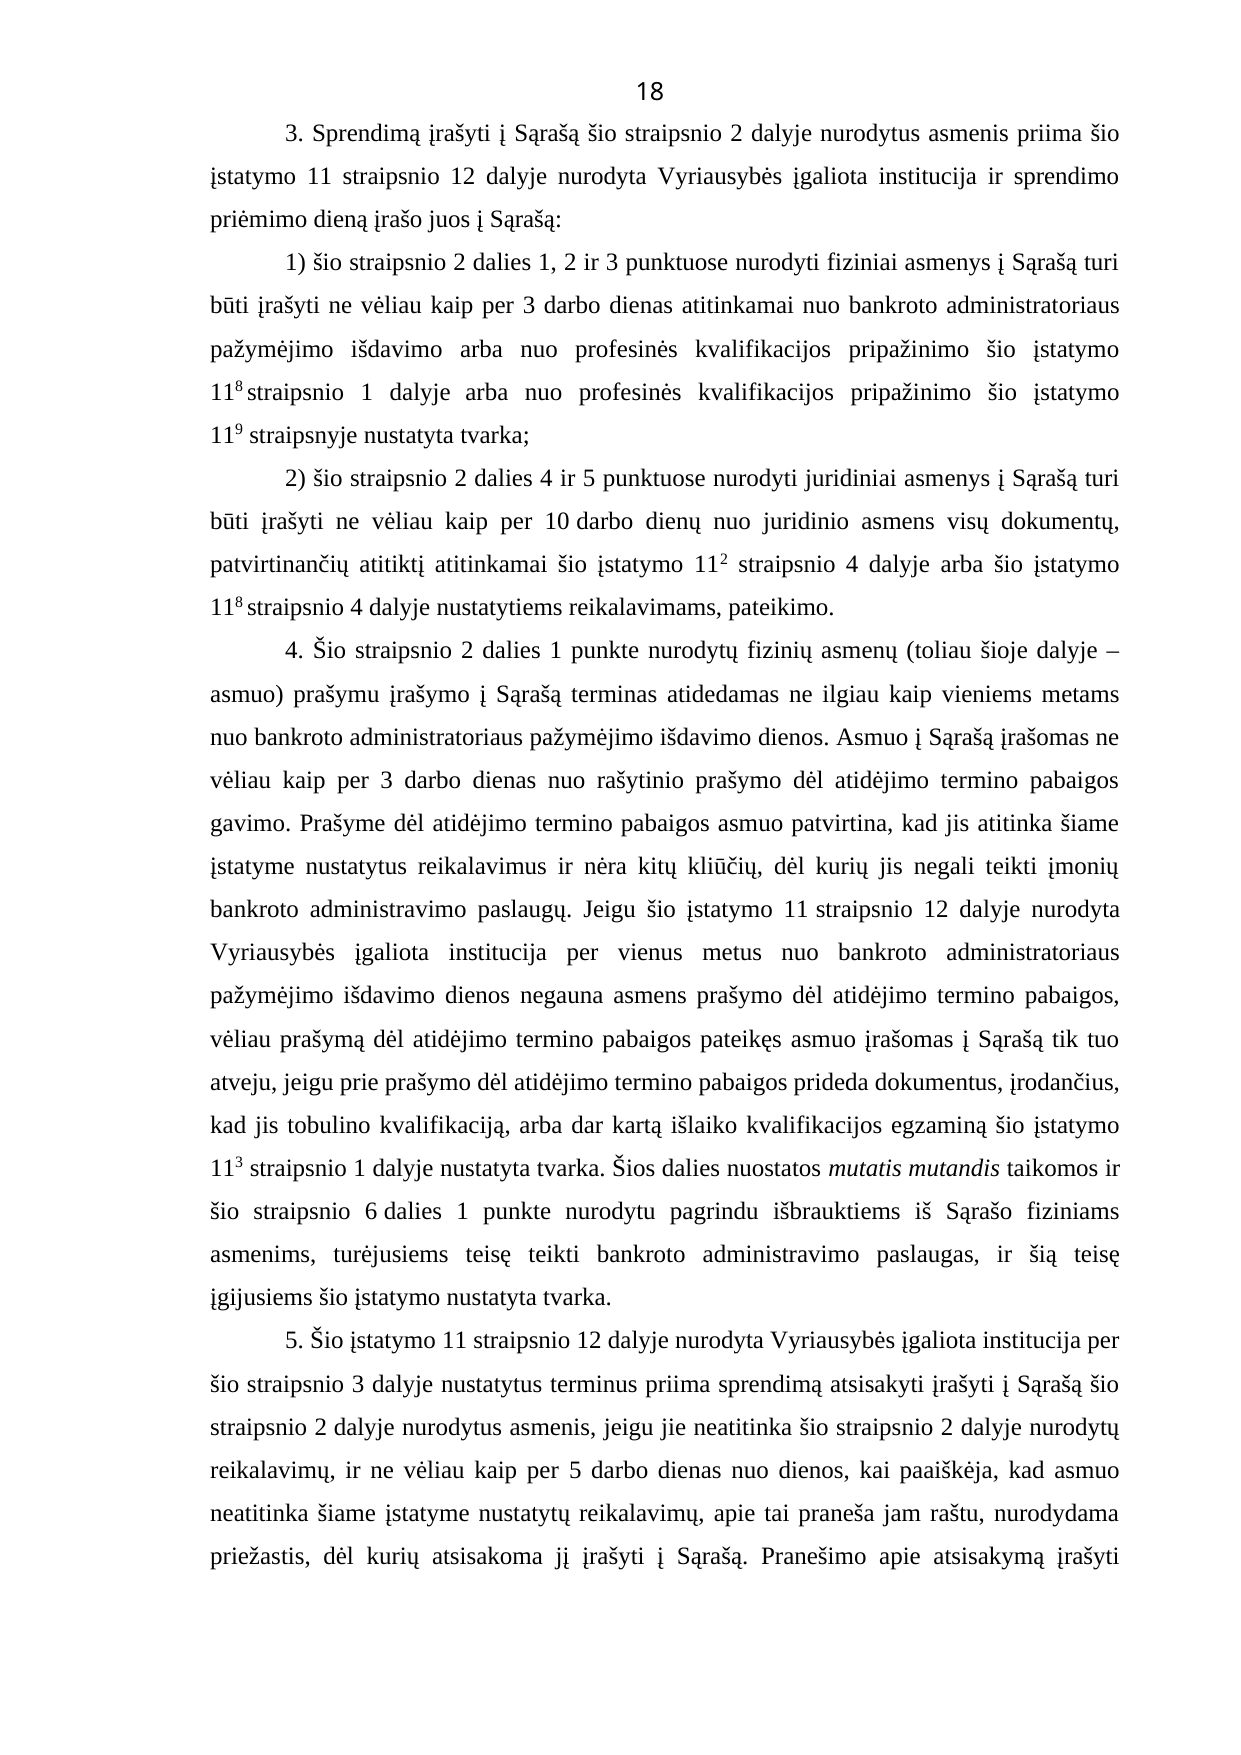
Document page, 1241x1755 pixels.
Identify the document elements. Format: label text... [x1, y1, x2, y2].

text 2) šio straipsnio 2 dalies 4 ir 5 punktuose nurodyti juridiniai asmenys į Sąrašą turi būti įrašyti ne vėliau kaip per 10 darbo dienų nuo juridinio asmens visų dokumentų, patvirtinančių atitiktį atitinkamai šio įstatymo 112 straipsnio 4 dalyje arba šio įstatymo 118 straipsnio 4 dalyje nustatytiems reikalavimams, pateikimo. [210, 463, 1120, 621]
text 1) šio straipsnio 2 dalies 1, 2 ir 3 punktuose nurodyti fiziniai asmenys į Sąrašą turi būti įrašyti ne vėliau kaip per 3 darbo dienas atitinkamai nuo bankroto administratoriaus pažymėjimo išdavimo arba nuo profesinės kvalifikacijos pripažinimo šio įstatymo 118 straipsnio 1 dalyje arba nuo profesinės kvalifikacijos pripažinimo šio įstatymo 119 straipsnyje nustatyta tvarka; [210, 247, 1120, 449]
text 3. Sprendimą įrašyti į Sąrašą šio straipsnio 2 dalyje nurodytus asmenis priima šio įstatymo 11 straipsnio 12 dalyje nurodyta Vyriausybės įgaliota institucija ir sprendimo priėmimo dieną įrašo juos į Sąrašą: [210, 118, 1120, 233]
text 4. Šio straipsnio 2 dalies 1 punkte nurodytų fizinių asmenų (toliau šioje dalyje – asmuo) prašymu įrašymo į Sąrašą terminas atidedamas ne ilgiau kaip vieniems metams nuo bankroto administratoriaus pažymėjimo išdavimo dienos. Asmuo į Sąrašą įrašomas ne vėliau kaip per 3 darbo dienas nuo rašytinio prašymo dėl atidėjimo termino pabaigos gavimo. Prašyme dėl atidėjimo termino pabaigos asmuo patvirtina, kad jis atitinka šiame įstatyme nustatytus reikalavimus ir nėra kitų kliūčių, dėl kurių jis negali teikti įmonių bankroto administravimo paslaugų. Jeigu šio įstatymo 11 straipsnio 12 dalyje nurodyta Vyriausybės įgaliota institucija per vienus metus nuo bankroto administratoriaus pažymėjimo išdavimo dienos negauna asmens prašymo dėl atidėjimo termino pabaigos, vėliau prašymą dėl atidėjimo termino pabaigos pateikęs asmuo įrašomas į Sąrašą tik tuo atveju, jeigu prie prašymo dėl atidėjimo termino pabaigos prideda dokumentus, įrodančius, kad jis tobulino kvalifikaciją, arba dar kartą išlaiko kvalifikacijos egzaminą šio įstatymo 113 straipsnio 1 dalyje nustatyta tvarka. Šios dalies nuostatos mutatis mutandis taikomos ir šio straipsnio 6 dalies 1 punkte nurodytu pagrindu išbrauktiems iš Sąrašo fiziniams asmenims, turėjusiems teisę teikti bankroto administravimo paslaugas, ir šią teisę įgijusiems šio įstatymo nustatyta tvarka. [210, 636, 1120, 1311]
text 5. Šio įstatymo 11 straipsnio 12 dalyje nurodyta Vyriausybės įgaliota institucija per šio straipsnio 3 dalyje nustatytus terminus priima sprendimą atsisakyti įrašyti į Sąrašą šio straipsnio 2 dalyje nurodytus asmenis, jeigu jie neatitinka šio straipsnio 2 dalyje nurodytų reikalavimų, ir ne vėliau kaip per 5 darbo dienas nuo dienos, kai paaiškėja, kad asmuo neatitinka šiame įstatyme nustatytų reikalavimų, apie tai praneša jam raštu, nurodydama priežastis, dėl kurių atsisakoma jį įrašyti į Sąrašą. Pranešimo apie atsisakymą įrašyti [210, 1326, 1120, 1570]
